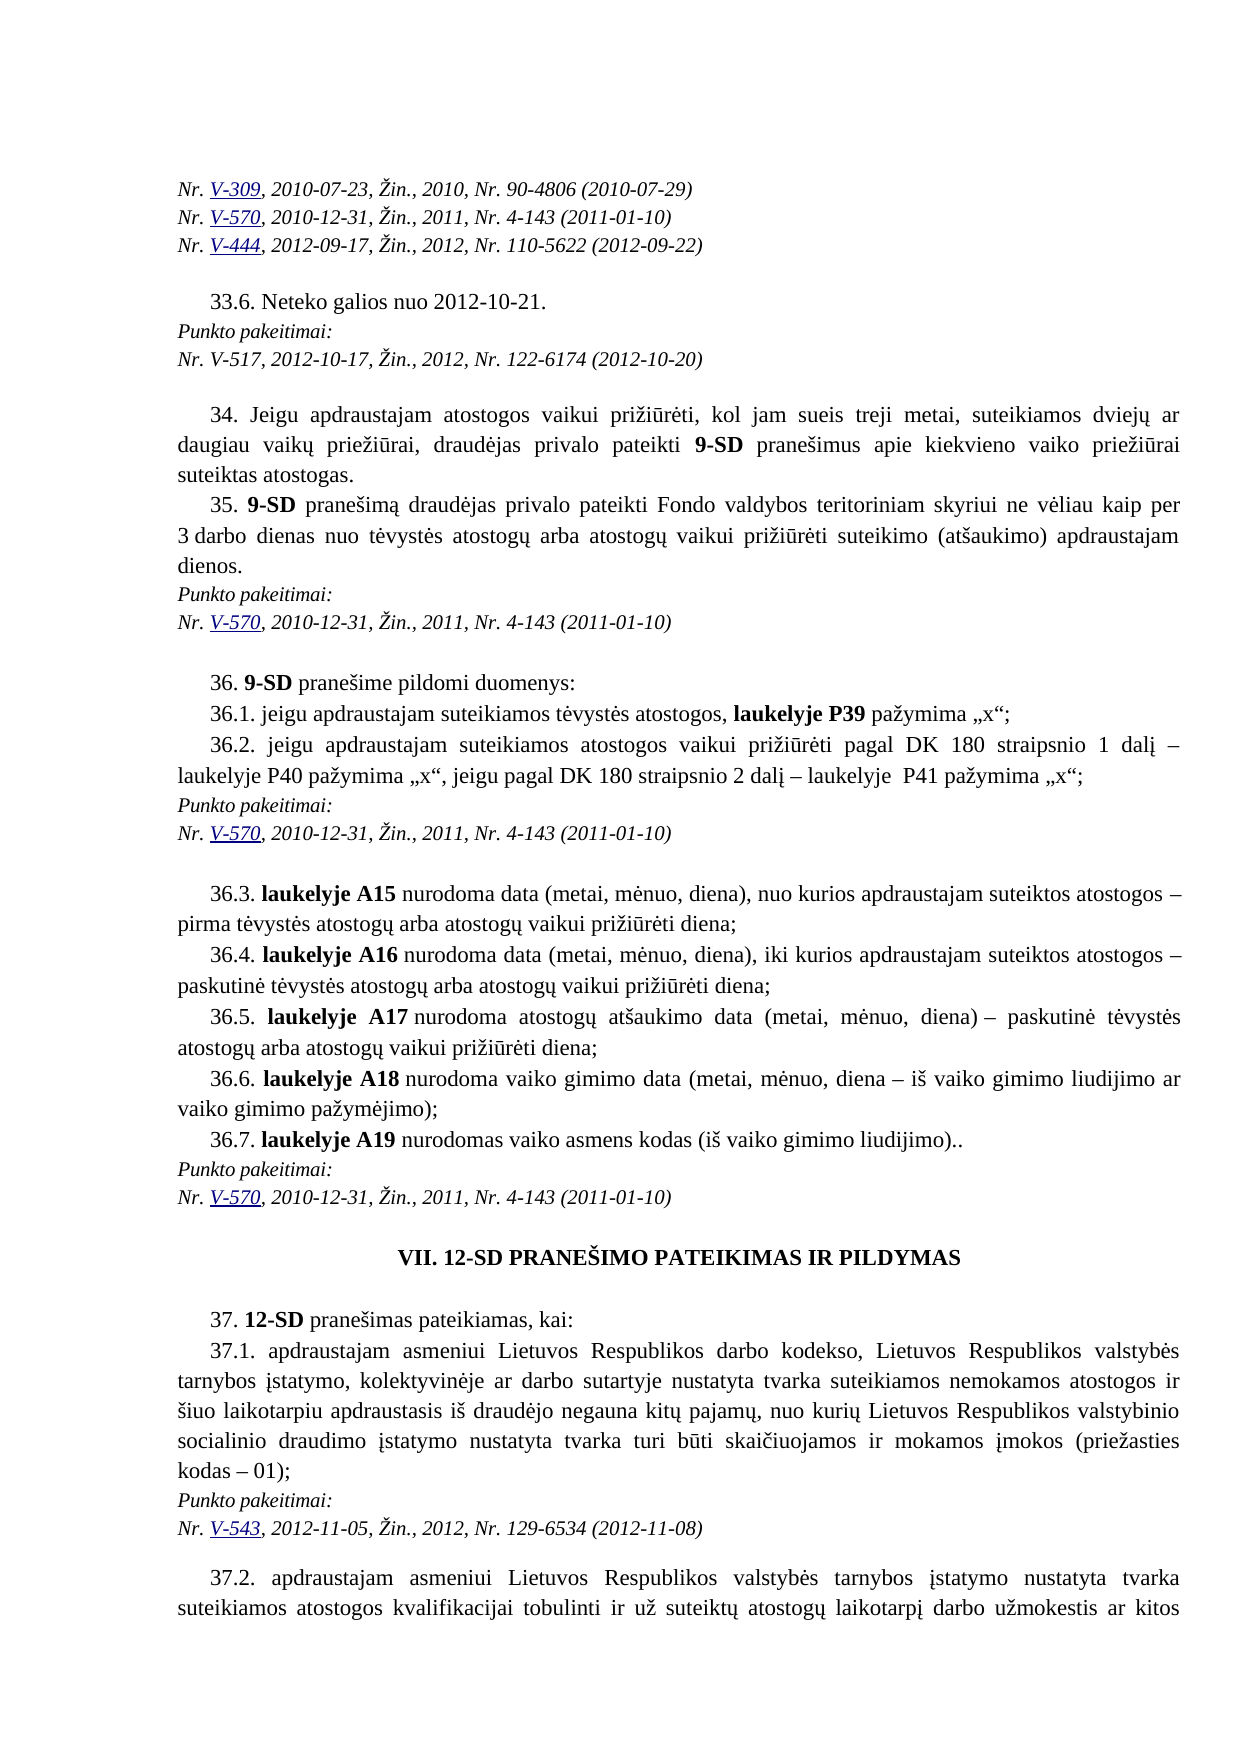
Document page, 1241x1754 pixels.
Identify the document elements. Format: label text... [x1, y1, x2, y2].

text Punkto pakeitimai: [177, 318, 1181, 343]
text 36.5. laukelyje A17 nurodoma atostogų atšaukimo data (metai, mėnuo, diena) – paskutinė tėvystės atostogų arba atostogų vaikui prižiūrėti diena; [177, 1003, 1181, 1060]
text Nr. V-517, 2012-10-17, Žin., 2012, Nr. 122-6174 (2012-10-20) [177, 347, 1181, 371]
text VII. 12-SD PRANEŠIMO PATEIKIMAS IR PILDYMAS [177, 1244, 1181, 1270]
text 36.7. laukelyje A19 nurodomas vaiko asmens kodas (iš vaiko gimimo liudijimo).. [177, 1126, 1181, 1153]
text Nr. V-543, 2012-11-05, Žin., 2012, Nr. 129-6534 (2012-11-08) [177, 1516, 1181, 1540]
text 36.4. laukelyje A16 nurodoma data (metai, mėnuo, diena), iki kurios apdraustajam suteiktos atostogos – paskutinė tėvystės atostogų arba atostogų vaikui prižiūrėti diena; [177, 941, 1181, 998]
text 37.2. apdraustajam asmeniui Lietuvos Respublikos valstybės tarnybos įstatymo nustatyta tvarka suteikiamos atostogos kvalifikacijai tobulinti ir už suteiktų atostogų laikotarpį darbo užmokestis ar kitos [177, 1564, 1181, 1621]
text Nr. V-570, 2010-12-31, Žin., 2011, Nr. 4-143 (2011-01-10) [177, 1185, 1181, 1209]
text Nr. V-570, 2010-12-31, Žin., 2011, Nr. 4-143 (2011-01-10) [177, 821, 1181, 845]
text Punkto pakeitimai: [177, 582, 1181, 606]
text 36.6. laukelyje A18 nurodoma vaiko gimimo data (metai, mėnuo, diena – iš vaiko gimimo liudijimo ar vaiko gimimo pažymėjimo); [177, 1065, 1181, 1122]
text 35. 9-SD pranešimą draudėjas privalo pateikti Fondo valdybos teritoriniam skyriui ne vėliau kaip per 3 darbo dienas nuo tėvystės atostogų arba atostogų vaikui prižiūrėti suteikimo (atšaukimo) apdraustajam dienos. [177, 492, 1181, 578]
text Punkto pakeitimai: [177, 1157, 1181, 1181]
text 36.2. jeigu apdraustajam suteikiamos atostogos vaikui prižiūrėti pagal DK 180 straipsnio 1 dalį – laukelyje P40 pažymima „x“, jeigu pagal DK 180 straipsnio 2 dalį – laukelyje P41 pažymima „x“; [177, 731, 1181, 788]
text 37. 12-SD pranešimas pateikiamas, kai: [177, 1306, 1181, 1333]
text 36. 9-SD pranešime pildomi duomenys: [177, 669, 1181, 696]
text Nr. V-309, 2010-07-23, Žin., 2010, Nr. 90-4806 (2010-07-29) [177, 177, 1181, 201]
text Nr. V-570, 2010-12-31, Žin., 2011, Nr. 4-143 (2011-01-10) [177, 205, 1181, 229]
text 33.6. Neteko galios nuo 2012-10-21. [177, 288, 1181, 315]
text Punkto pakeitimai: [177, 793, 1181, 817]
text 36.1. jeigu apdraustajam suteikiamos tėvystės atostogos, laukelyje P39 pažymima „x“; [177, 700, 1181, 726]
text 36.3. laukelyje A15 nurodoma data (metai, mėnuo, diena), nuo kurios apdraustajam suteiktos atostogos – pirma tėvystės atostogų arba atostogų vaikui prižiūrėti diena; [177, 880, 1181, 937]
text Nr. V-570, 2010-12-31, Žin., 2011, Nr. 4-143 (2011-01-10) [177, 610, 1181, 634]
text 34. Jeigu apdraustajam atostogos vaikui prižiūrėti, kol jam sueis treji metai, suteikiamos dviejų ar daugiau vaikų priežiūrai, draudėjas privalo pateikti 9-SD pranešimus apie kiekvieno vaiko priežiūrai suteiktas atostogas. [177, 401, 1181, 488]
text Punkto pakeitimai: [177, 1488, 1181, 1512]
text 37.1. apdraustajam asmeniui Lietuvos Respublikos darbo kodekso, Lietuvos Respublikos valstybės tarnybos įstatymo, kolektyvinėje ar darbo sutartyje nustatyta tvarka suteikiamos nemokamos atostogos ir šiuo laikotarpiu apdraustasis iš draudėjo negauna kitų pajamų, nuo kurių Lietuvos Respublikos valstybinio socialinio draudimo įstatymo nustatyta tvarka turi būti skaičiuojamos ir mokamos įmokos (priežasties kodas – 01); [177, 1337, 1181, 1484]
text Nr. V-444, 2012-09-17, Žin., 2012, Nr. 110-5622 (2012-09-22) [177, 233, 1181, 257]
